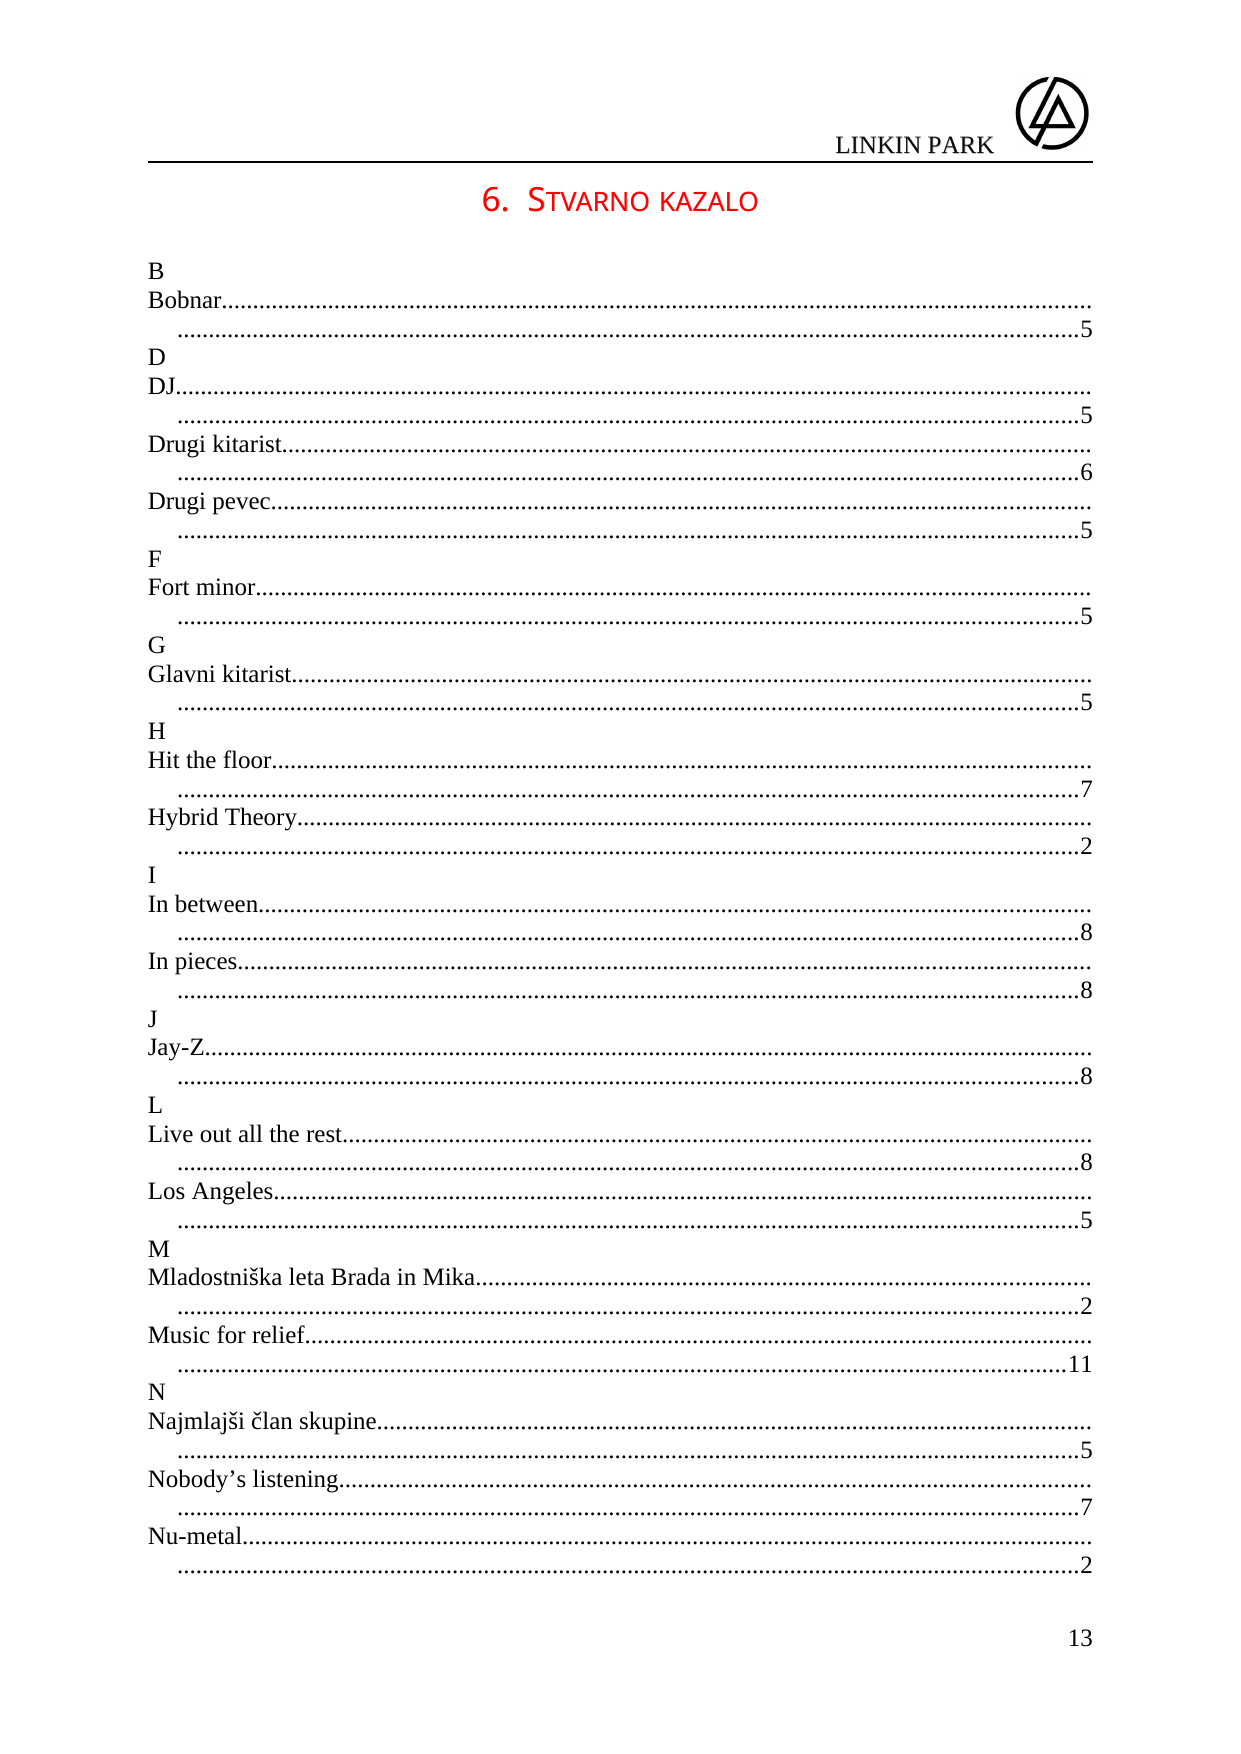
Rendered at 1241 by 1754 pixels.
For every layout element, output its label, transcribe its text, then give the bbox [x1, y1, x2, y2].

text 5 [177, 314, 1093, 342]
text M [148, 1234, 1093, 1262]
text Los Angeles [148, 1176, 1093, 1205]
text Music for relief [148, 1320, 1093, 1349]
text J [148, 1004, 1093, 1032]
text Jay-Z [148, 1032, 1093, 1061]
text 5 [177, 1435, 1093, 1464]
text 7 [177, 1492, 1093, 1521]
text Nobody’s listening [148, 1464, 1093, 1492]
text Mladostniška leta Brada in Mika [148, 1262, 1093, 1291]
picture [1012, 73, 1093, 154]
text I [148, 860, 1093, 889]
text 8 [177, 1147, 1093, 1176]
text 5 [177, 1205, 1093, 1234]
text 2 [177, 1550, 1093, 1579]
text 8 [177, 917, 1093, 946]
text Live out all the rest [148, 1119, 1093, 1147]
text Nu-metal [148, 1521, 1093, 1550]
text 5 [177, 515, 1093, 544]
text G [148, 630, 1093, 659]
text H [148, 716, 1093, 745]
text Hybrid Theory [148, 802, 1093, 831]
text F [148, 544, 1093, 572]
text 8 [177, 1061, 1093, 1090]
text Bobnar [148, 285, 1093, 314]
text 6 [177, 457, 1093, 486]
text B [148, 256, 1093, 285]
text 5 [177, 400, 1093, 429]
text Drugi kitarist [148, 429, 1093, 457]
subtitle Stvarno kazalo [148, 176, 1093, 221]
text 2 [177, 831, 1093, 860]
text 2 [177, 1291, 1093, 1320]
text Drugi pevec [148, 486, 1093, 515]
text N [148, 1377, 1093, 1406]
text 11 [177, 1349, 1093, 1377]
text 5 [177, 601, 1093, 630]
text L [148, 1090, 1093, 1119]
text 8 [177, 975, 1093, 1004]
text 5 [177, 687, 1093, 716]
text Fort minor [148, 572, 1093, 601]
text Hit the floor [148, 745, 1093, 774]
text Glavni kitarist [148, 659, 1093, 687]
text 7 [177, 774, 1093, 802]
text DJ [148, 371, 1093, 400]
text In between [148, 889, 1093, 917]
text In pieces [148, 946, 1093, 975]
text Najmlajši član skupine [148, 1406, 1093, 1435]
text D [148, 342, 1093, 371]
